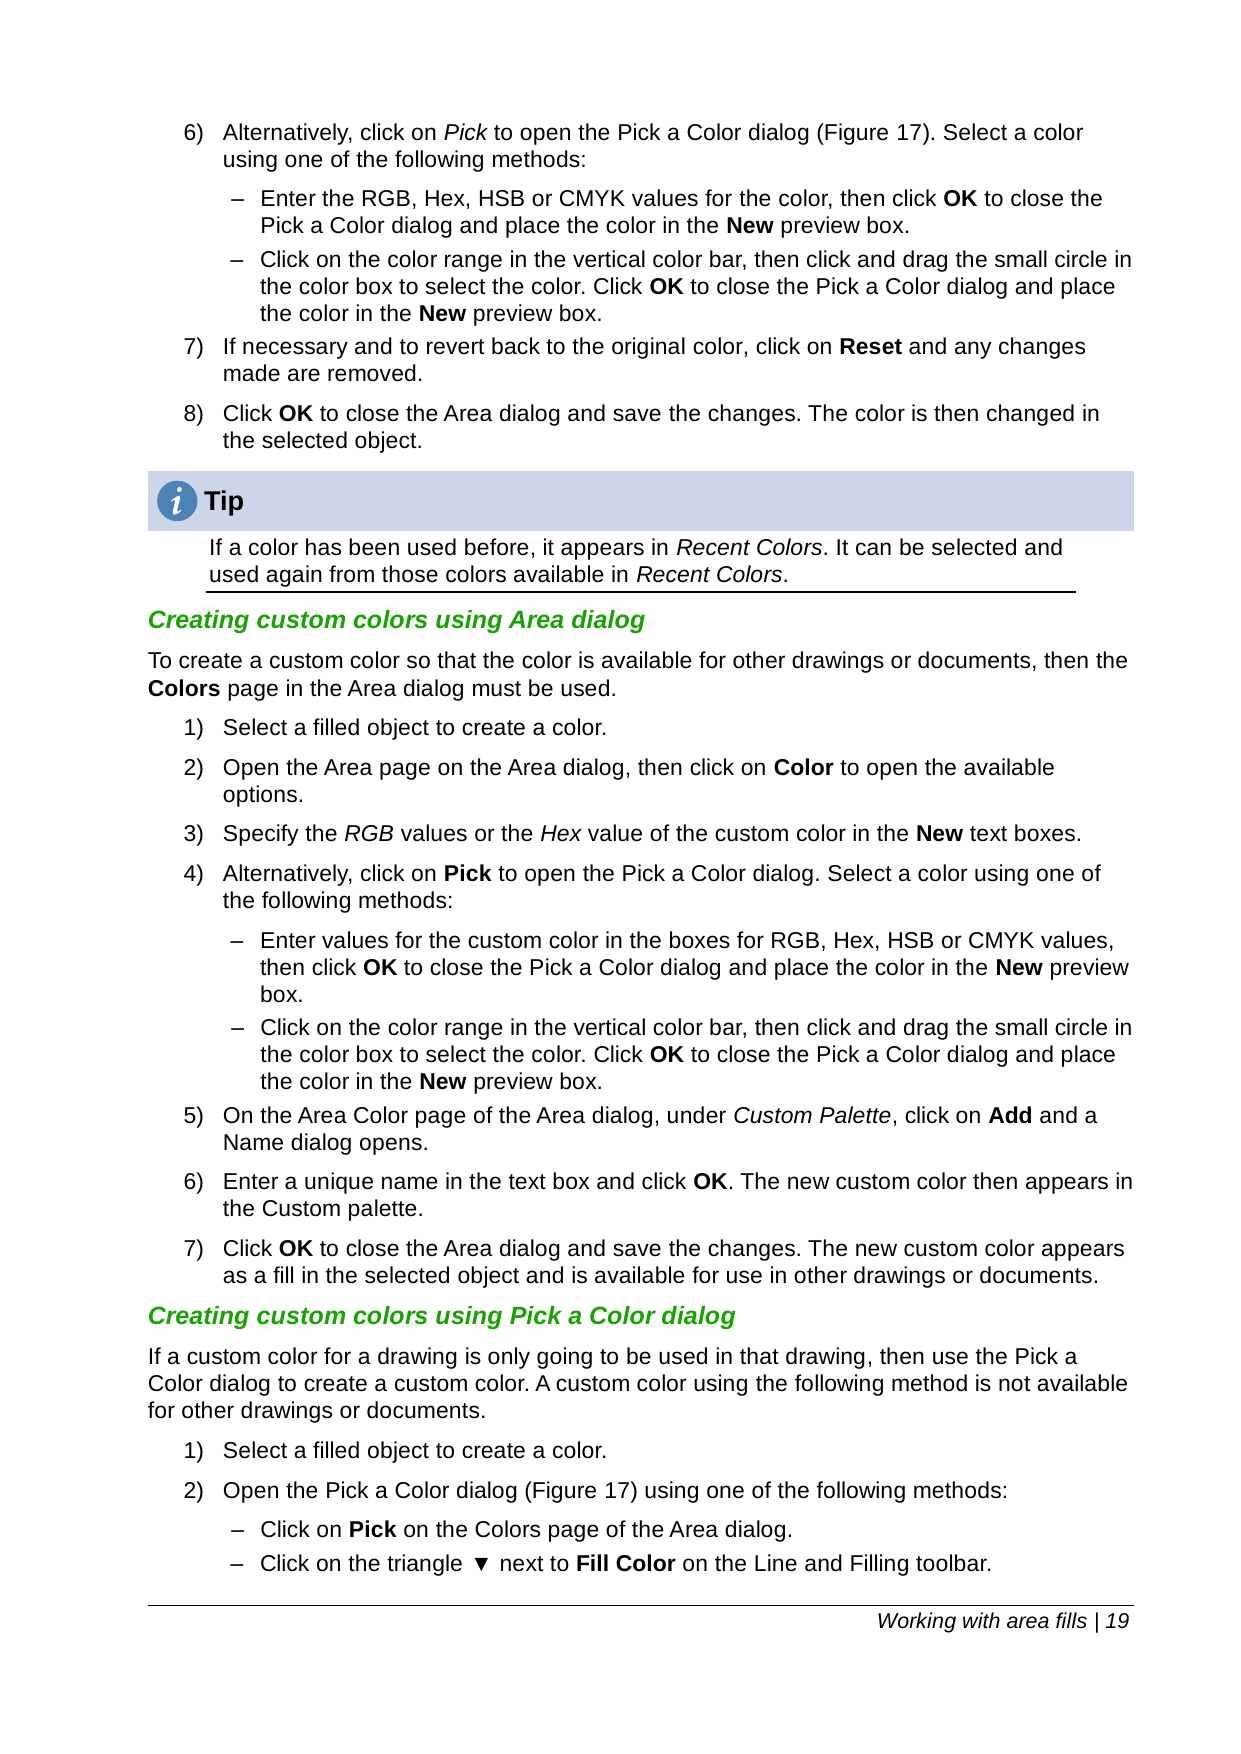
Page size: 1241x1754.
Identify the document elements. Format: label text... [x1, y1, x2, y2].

list Click OK to close the Area dialog and save the changes. The new custom color appears as a fill in the selected object and is available for use in other drawings or documents. [204, 1234, 1134, 1288]
subtitle Creating custom colors using Area dialog [148, 605, 1134, 634]
subtitle Creating custom colors using Pick a Color dialog [148, 1301, 1134, 1330]
list On the Area Color page of the Area dialog, under Custom Palette, click on Add and a Name dialog opens. [204, 1101, 1134, 1155]
list Click OK to close the Area dialog and save the changes. The color is then changed in the selected object. [204, 399, 1134, 453]
list Enter values for the custom color in the boxes for RGB, Hex, HSB or CMYK values, then click OK to close the Pick a Color dialog and place the color in the New preview box. [230, 926, 1134, 1007]
list Enter the RGB, Hex, HSB or CMYK values for the color, then click OK to close the Pick a Color dialog and place the color in the New preview box. [231, 185, 1134, 239]
list Open the Area page on the Area dialog, then click on Color to open the available options. [204, 753, 1134, 807]
list Alternatively, click on Pick to open the Pick a Color dialog. Select a color using one of the following methods: [204, 859, 1134, 913]
text If a color has been used before, it appears in Recent Colors. It can be selected and used again from those colors available in Recent Colors. [206, 531, 1076, 591]
list Click on Pick on the Colors page of the Area dialog. [231, 1516, 1134, 1543]
list Select a filled object to create a color. [204, 713, 1134, 741]
text If a custom color for a drawing is only going to be used in that drawing, then use the Pick a Color dialog to create a custom color. A custom color using the following method is not available for other drawings or documents. [148, 1343, 1134, 1424]
list Select a filled object to create a color. [204, 1436, 1134, 1463]
text To create a custom color so that the color is available for other drawings or documents, then the Colors page in the Area dialog must be used. [148, 647, 1134, 701]
list Click on the color range in the vertical color bar, then click and drag the small circle in the color box to select the color. Click OK to close the Pick a Color dialog and place the color in the New preview box. [231, 1013, 1134, 1095]
list Click on the triangle ▼ next to Fill Color on the Line and Filling toolbar. [230, 1549, 1134, 1576]
subtitle Tip [148, 471, 1134, 531]
list If necessary and to revert back to the original color, click on Reset and any changes made are removed. [204, 333, 1134, 387]
list Click on the color range in the vertical color bar, then click and drag the small circle in the color box to select the color. Click OK to close the Pick a Color dialog and place the color in the New preview box. [230, 245, 1134, 326]
list Alternatively, click on Pick to open the Pick a Color dialog (Figure 17). Select a color using one of the following methods: [204, 118, 1134, 172]
list Enter a unique name in the text box and click OK. The new custom color then appears in the Custom palette. [204, 1168, 1134, 1222]
list Open the Pick a Color dialog (Figure 17) using one of the following methods: [204, 1476, 1134, 1503]
list Specify the RGB values or the Hex value of the custom color in the New text boxes. [204, 820, 1134, 847]
